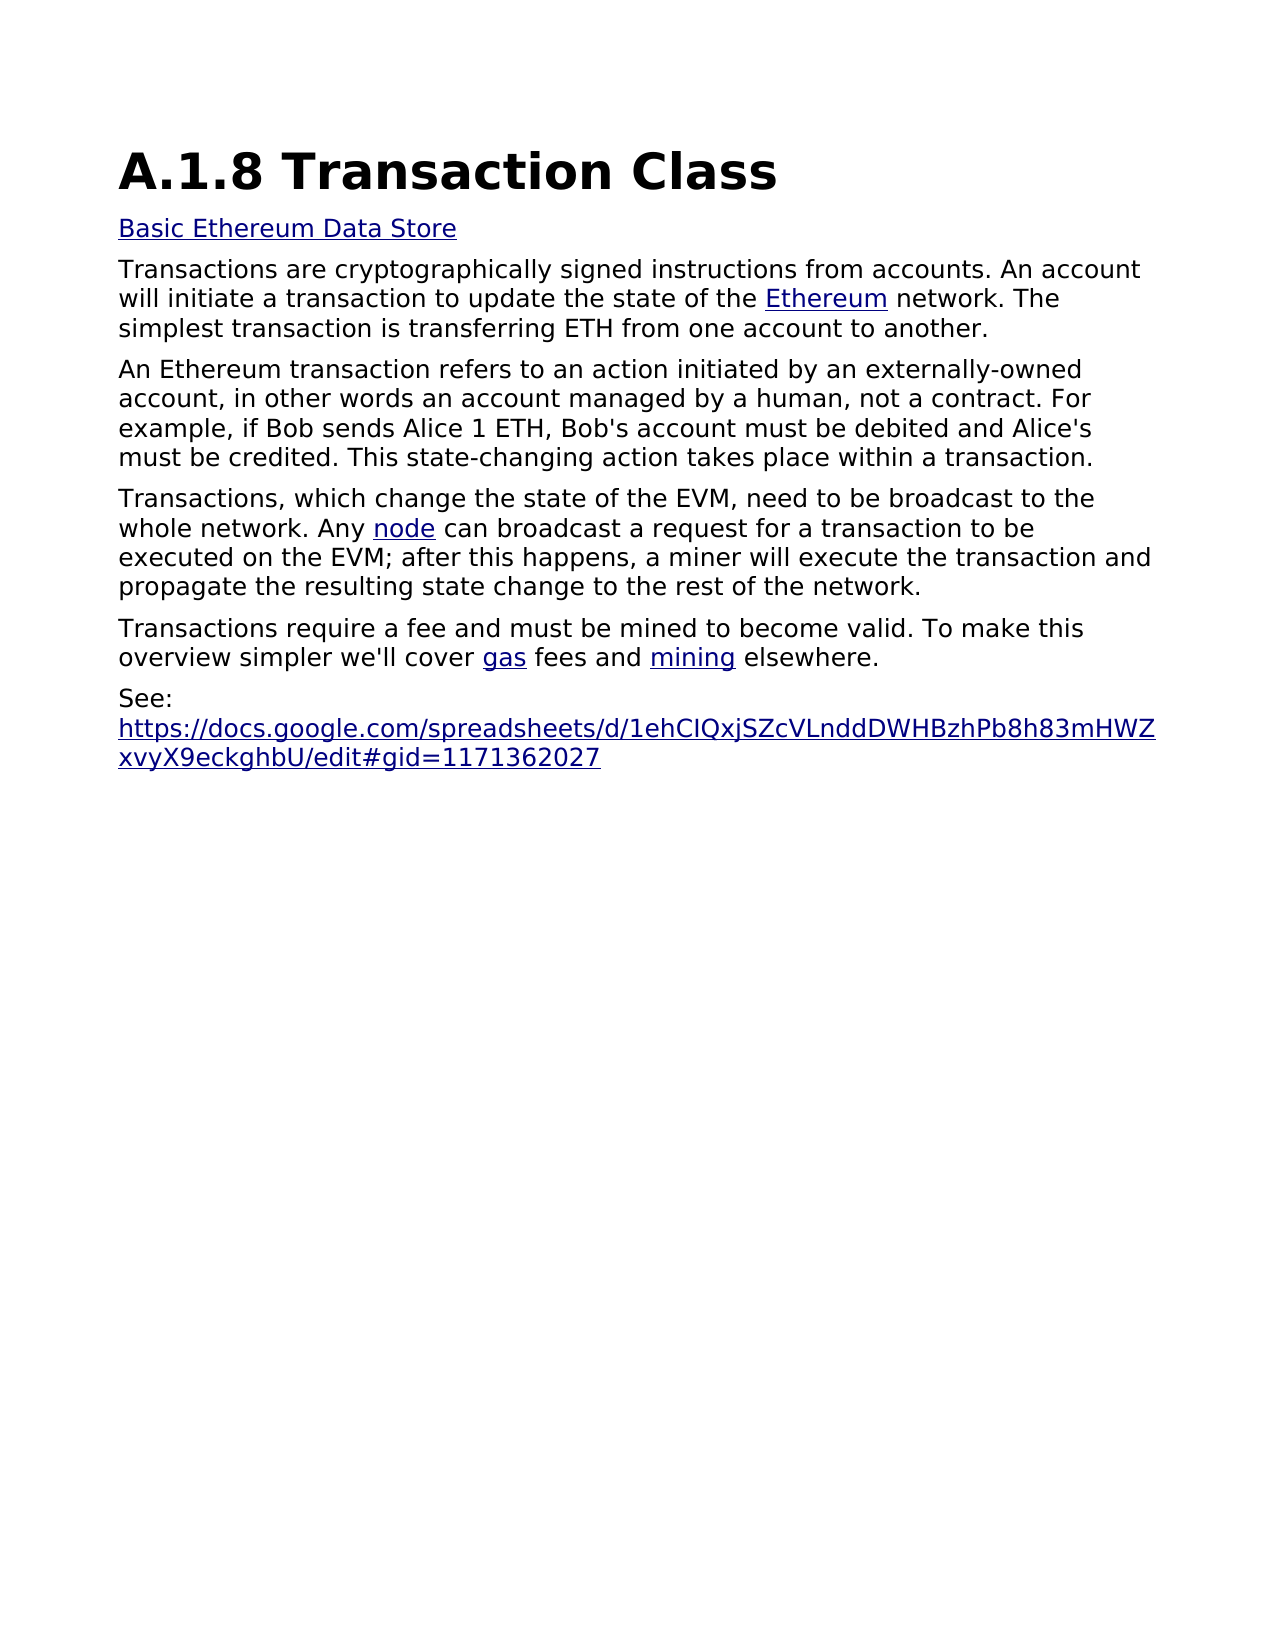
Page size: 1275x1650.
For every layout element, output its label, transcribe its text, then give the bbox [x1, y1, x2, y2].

text An Ethereum transaction refers to an action initiated by an externally-owned account, in other words an account managed by a human, not a contract. For example, if Bob sends Alice 1 ETH, Bob's account must be debited and Alice's must be credited. This state-changing action takes place within a transaction. [118, 356, 1157, 472]
text Basic Ethereum Data Store [118, 214, 1157, 243]
text See: https://docs.google.com/spreadsheets/d/1ehCIQxjSZcVLnddDWHBzhPb8h83mHWZxvyX9eckghbU/edit#gid=1171362027 [118, 685, 1157, 772]
text Transactions, which change the state of the EVM, need to be broadcast to the whole network. Any node can broadcast a request for a transaction to be executed on the EVM; after this happens, a miner will execute the transaction and propagate the resulting state change to the rest of the network. [118, 485, 1157, 601]
subtitle A.1.8 Transaction Class [118, 143, 1157, 201]
text Transactions are cryptographically signed instructions from accounts. An account will initiate a transaction to update the state of the Ethereum network. The simplest transaction is transferring ETH from one account to another. [118, 256, 1157, 343]
text Transactions require a fee and must be mined to become valid. To make this overview simpler we'll cover gas fees and mining elsewhere. [118, 614, 1157, 672]
